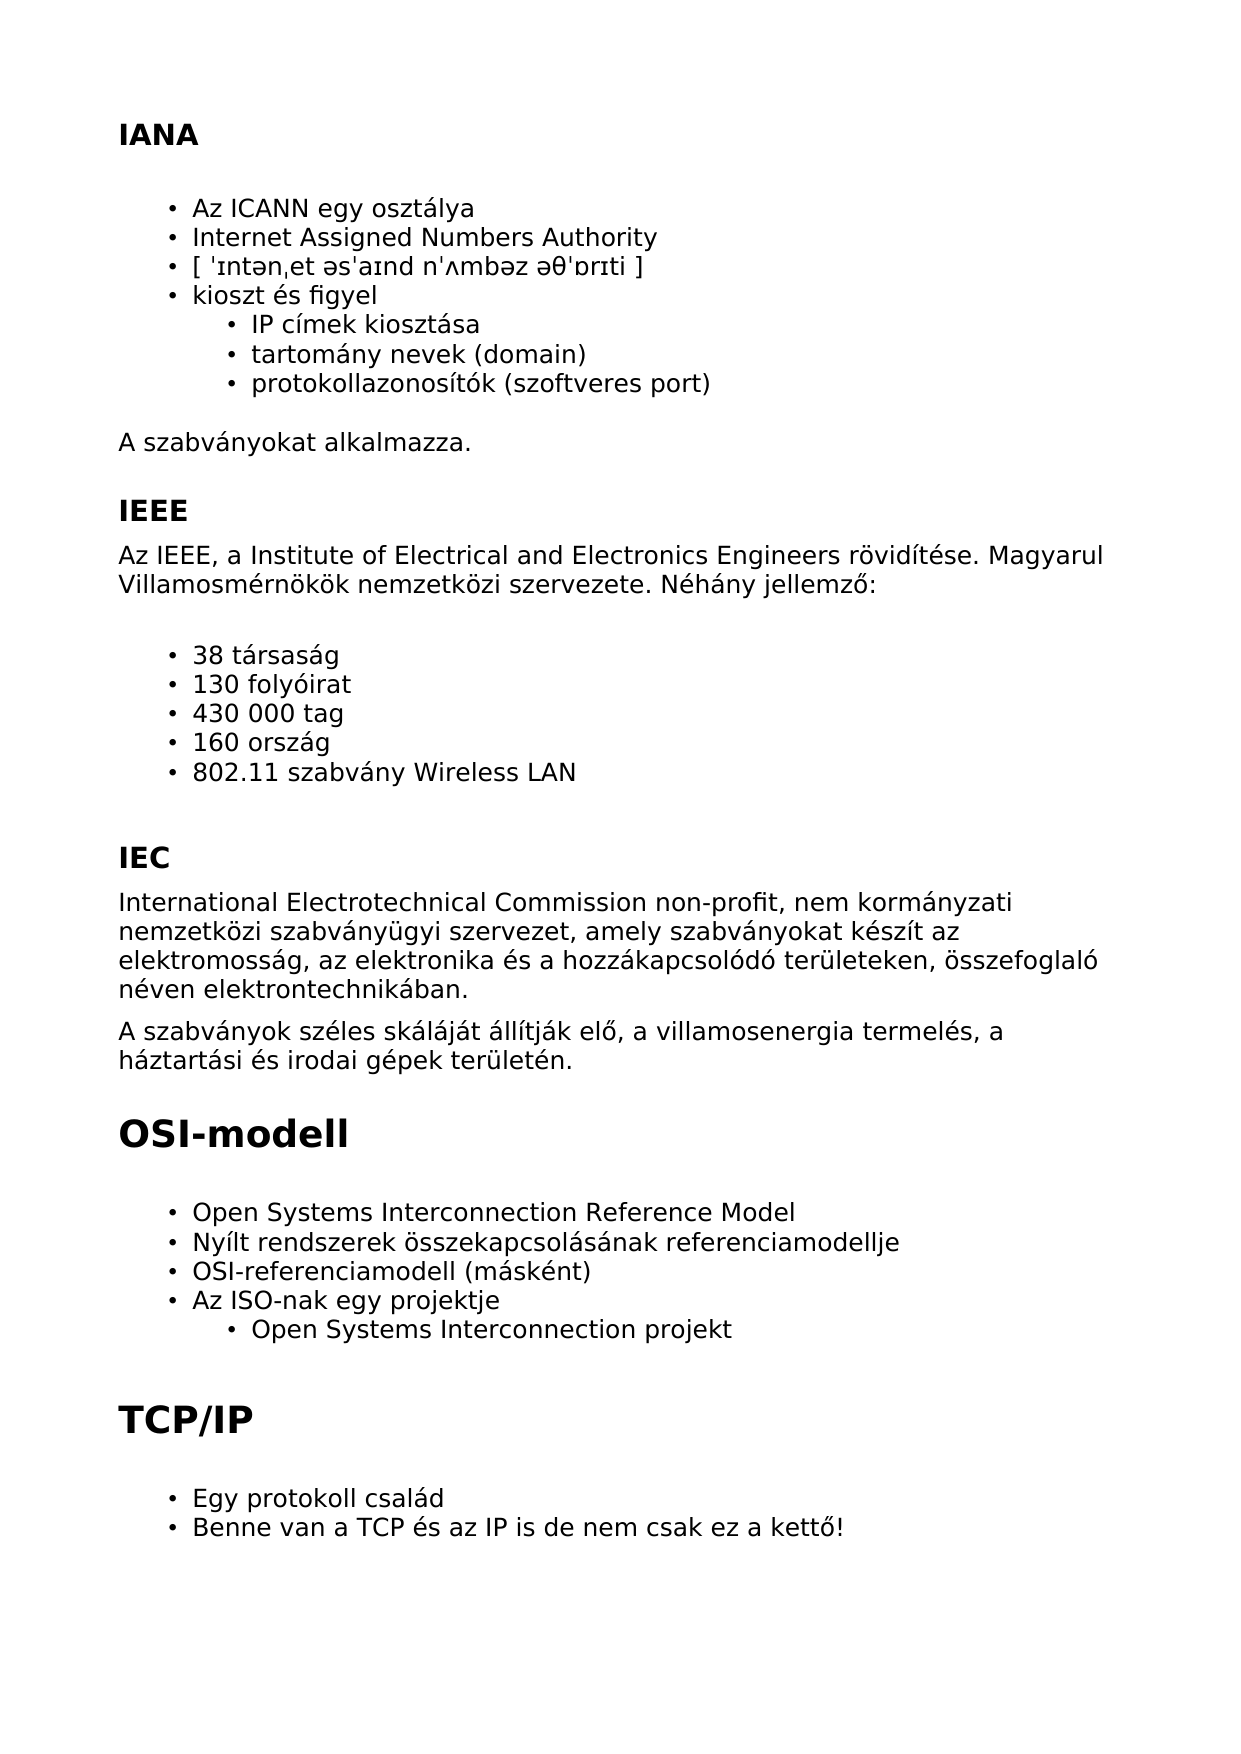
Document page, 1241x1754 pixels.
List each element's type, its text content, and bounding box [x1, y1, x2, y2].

list Internet Assigned Numbers Authority [177, 223, 1122, 252]
list 430 000 tag [177, 699, 1122, 729]
list 802.11 szabvány Wireless LAN [177, 758, 1122, 787]
text A szabványokat alkalmazza. [118, 428, 1122, 457]
subtitle IEC [118, 841, 1122, 875]
subtitle TCP/IP [118, 1399, 1122, 1442]
list tartomány nevek (domain) [236, 340, 1122, 369]
list Open Systems Interconnection Reference Model [177, 1198, 1122, 1228]
subtitle OSI-modell [118, 1113, 1122, 1157]
list protokollazonosítók (szoftveres port) [236, 369, 1122, 398]
text International Electrotechnical Commission non-profit, nem kormányzati nemzetközi szabványügyi szervezet, amely szabványokat készít az elektromosság, az elektronika és a hozzákapcsolódó területeken, összefoglaló néven elektrontechnikában. [118, 888, 1122, 1004]
text A szabványok széles skáláját állítják elő, a villamosenergia termelés, a háztartási és irodai gépek területén. [118, 1017, 1122, 1075]
list 160 ország [177, 729, 1122, 758]
list IP címek kiosztása [236, 311, 1122, 340]
list Az ICANN egy osztálya [177, 194, 1122, 223]
list Open Systems Interconnection projekt [236, 1315, 1122, 1344]
text Az IEEE, a Institute of Electrical and Electronics Engineers rövidítése. Magyarul Villamosmérnökök nemzetközi szervezete. Néhány jellemző: [118, 541, 1122, 599]
list Nyílt rendszerek összekapcsolásának referenciamodellje [177, 1228, 1122, 1257]
subtitle IEEE [118, 494, 1122, 528]
list Benne van a TCP és az IP is de nem csak ez a kettő! [177, 1514, 1122, 1543]
list 38 társaság [177, 641, 1122, 670]
subtitle IANA [118, 118, 1122, 152]
list 130 folyóirat [177, 670, 1122, 699]
list kioszt és figyel [177, 282, 1122, 311]
list Egy protokoll család [177, 1484, 1122, 1514]
list [ ˈɪntənˌet əsˈaɪnd nˈʌmbəz əθˈɒrɪti ] [177, 252, 1122, 282]
list Az ISO-nak egy projektje [177, 1286, 1122, 1315]
list OSI-referenciamodell (másként) [177, 1257, 1122, 1286]
